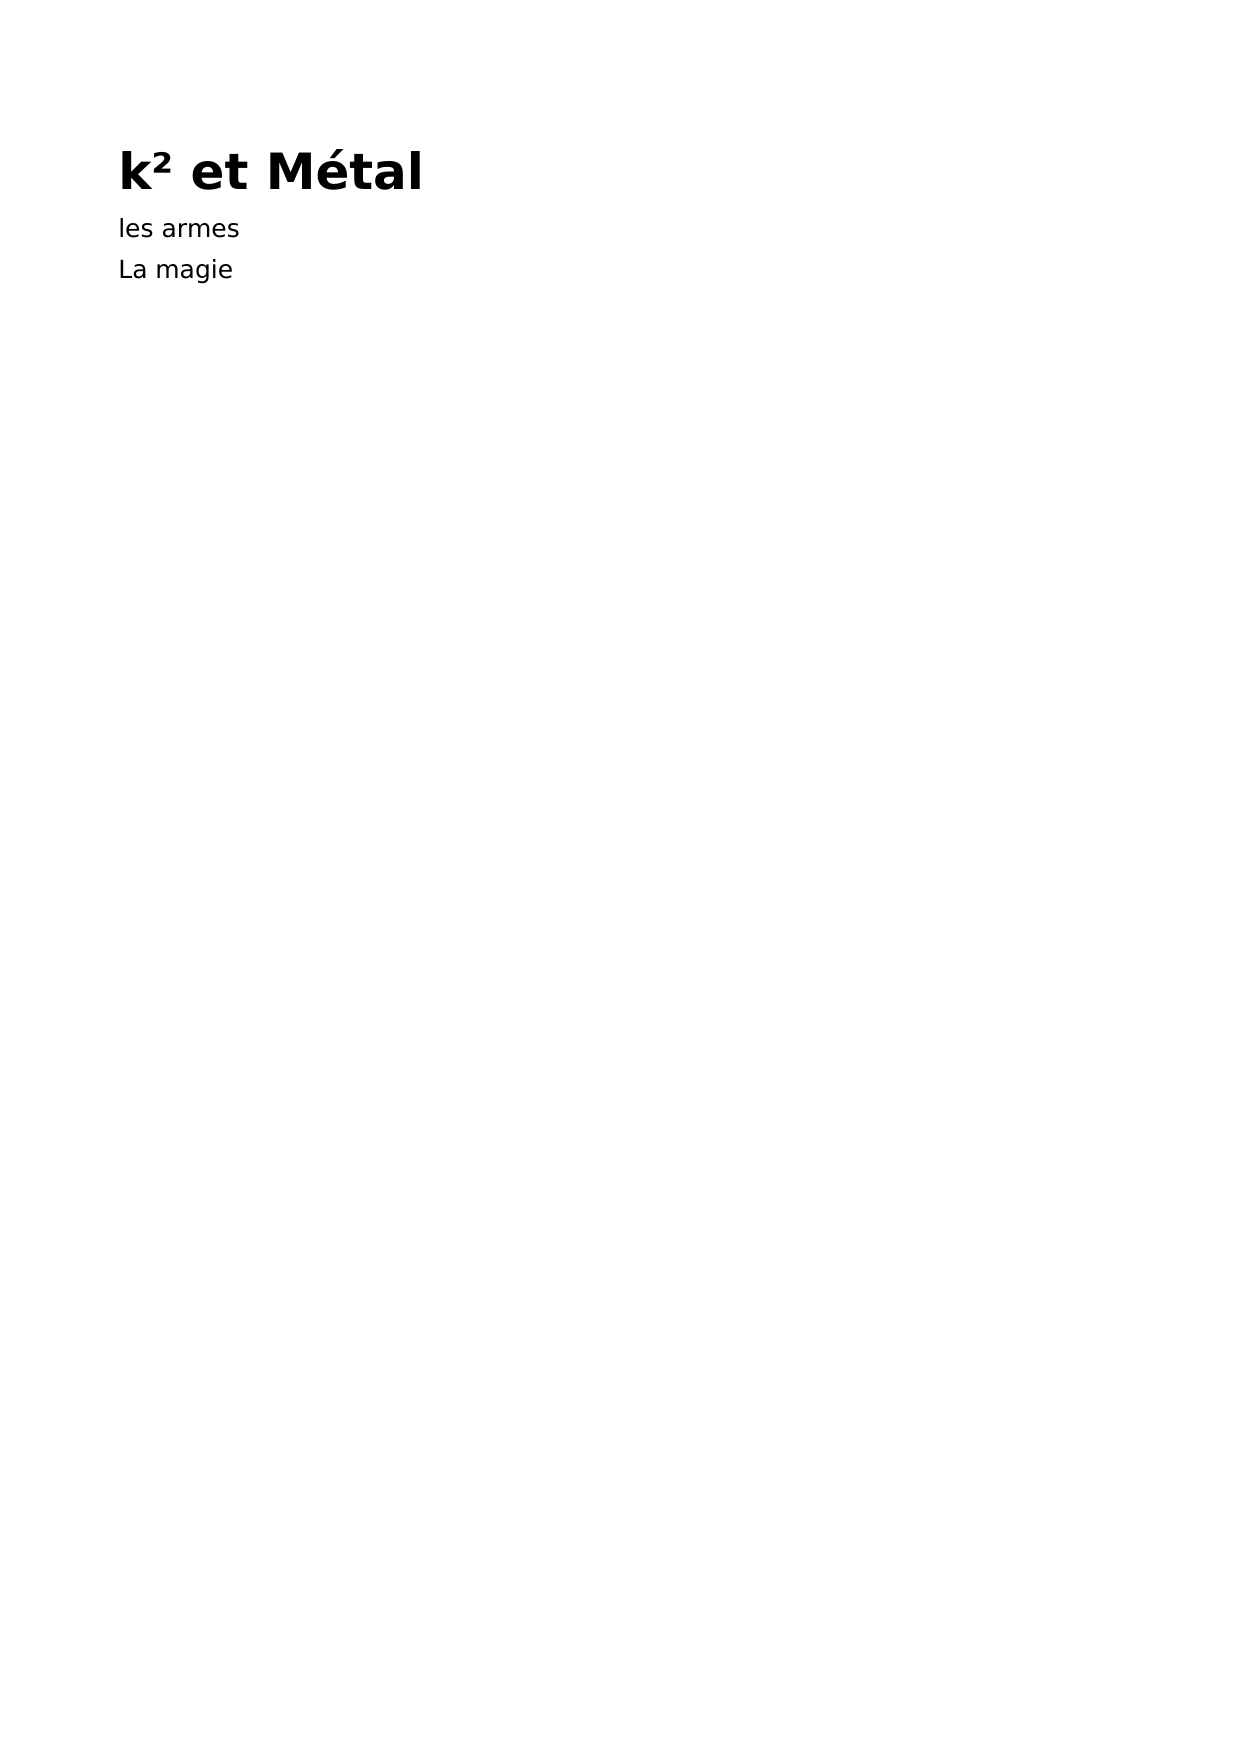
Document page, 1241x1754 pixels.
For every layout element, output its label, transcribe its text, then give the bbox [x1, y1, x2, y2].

text les armes [118, 214, 1122, 243]
subtitle k² et Métal [118, 143, 1122, 201]
text La magie [118, 256, 1122, 285]
